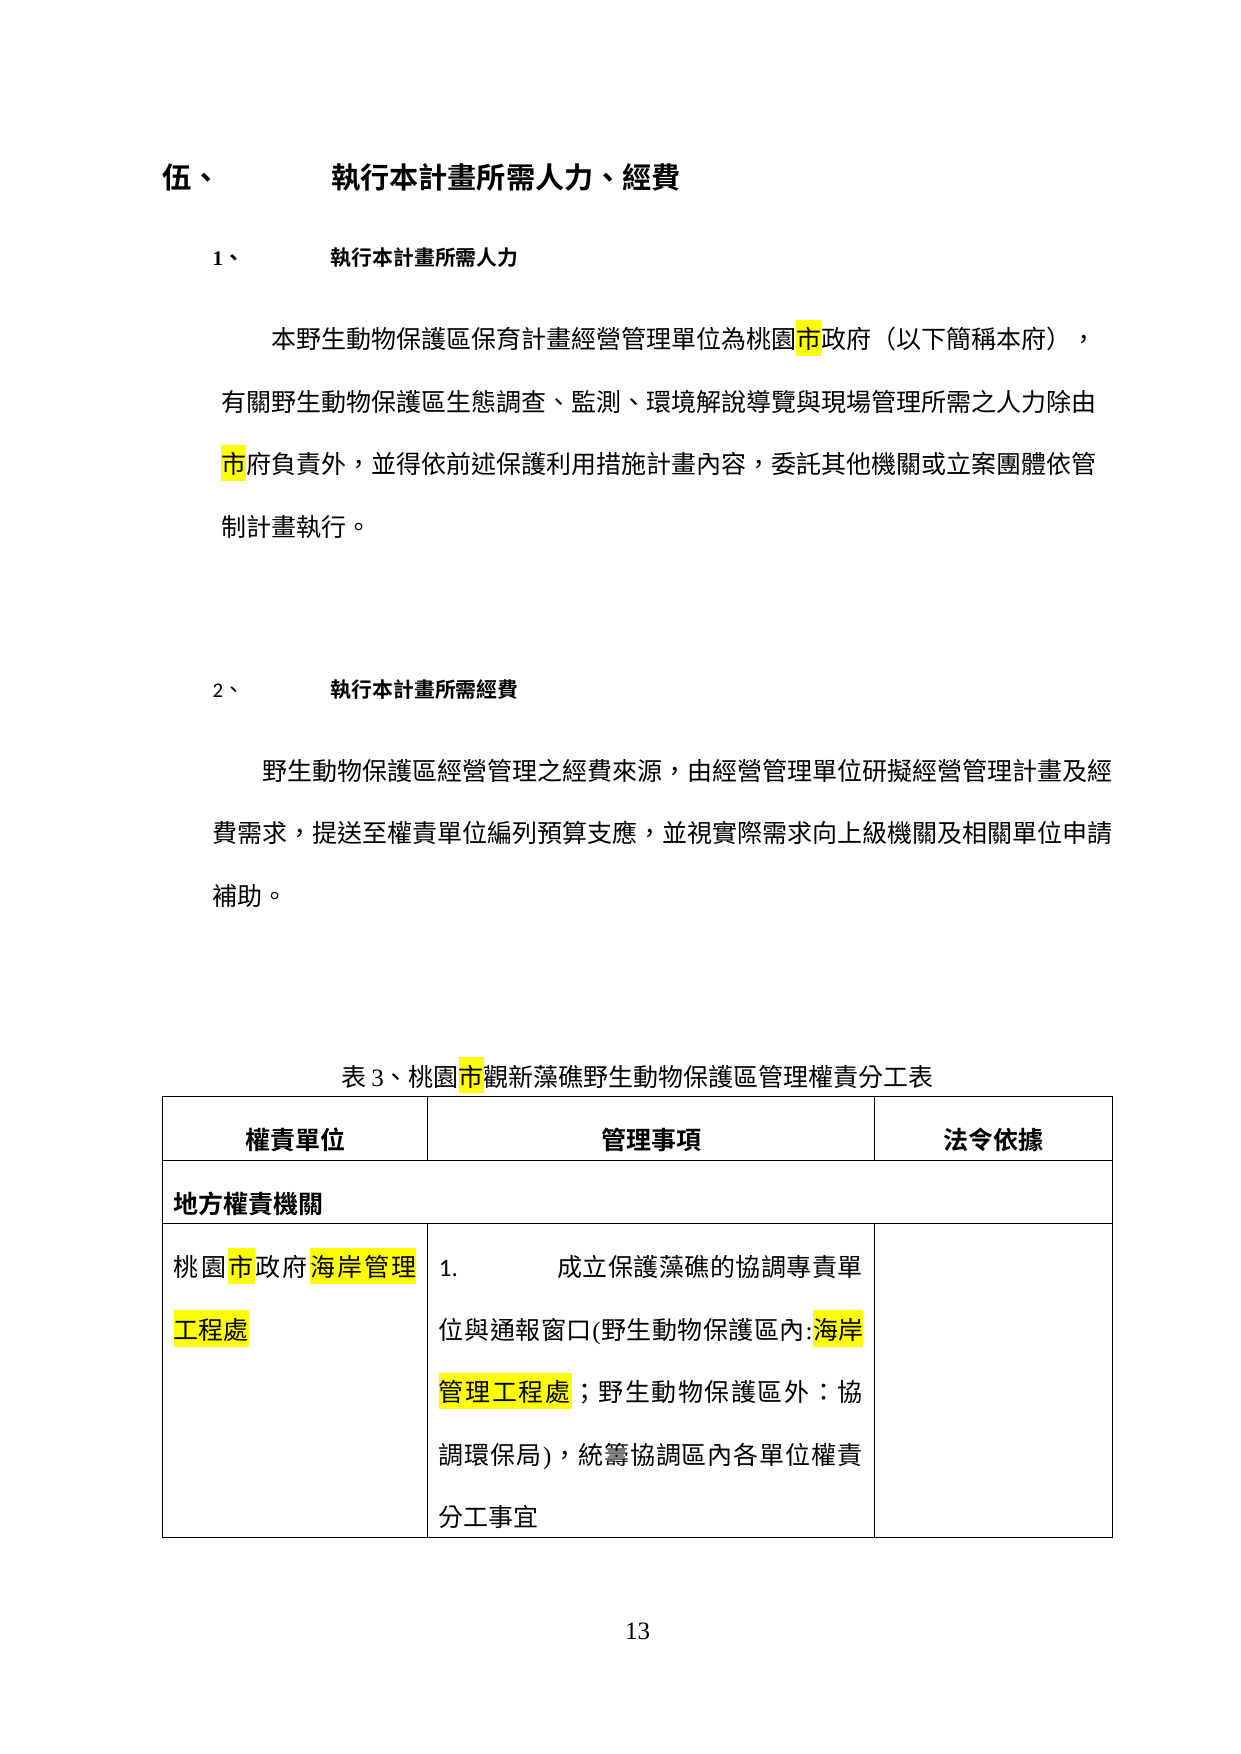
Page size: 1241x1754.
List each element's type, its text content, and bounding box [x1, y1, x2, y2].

text 表3、桃園市觀新藻礁野生動物保護區管理權責分工表 [162, 1034, 1112, 1096]
table_cell [875, 1224, 1112, 1537]
table_cell 成立保護藻礁的協調專責單位與通報窗口(野生動物保護區內:海岸管理工程處；野生動物保護區外：協調環保局)，統籌協調區內各單位權責分工事宜 野生動物保護區經營管理及保育目標之擬定；區內巡查、規劃及野生動物保護區棲地保育與維護工作 依據核定之本保育計畫書圖內容執行相關保育業務 [428, 1224, 874, 1537]
list 執行本計畫所需經費 [212, 646, 1112, 709]
list 執行本計畫所需人力 [212, 215, 1112, 277]
table_cell 地方權責機關 [163, 1161, 1112, 1223]
list 執行本計畫所需人力、經費 [162, 134, 1112, 196]
table_cell 桃園市政府海岸管理工程處 [163, 1224, 427, 1537]
text 本野生動物保護區保育計畫經營管理單位為桃園市政府（以下簡稱本府），有關野生動物保護區生態調查、監測、環境解說導覽與現場管理所需之人力除由市府負責外，並得依前述保護利用措施計畫內容，委託其他機關或立案團體依管制計畫執行。 [221, 296, 1112, 546]
table_header 權責單位 [163, 1097, 427, 1160]
table_header 法令依據 [875, 1097, 1112, 1160]
text 野生動物保護區經營管理之經費來源，由經營管理單位研擬經營管理計畫及經費需求，提送至權責單位編列預算支應，並視實際需求向上級機關及相關單位申請補助。 [212, 727, 1112, 915]
table_header 管理事項 [428, 1097, 874, 1160]
